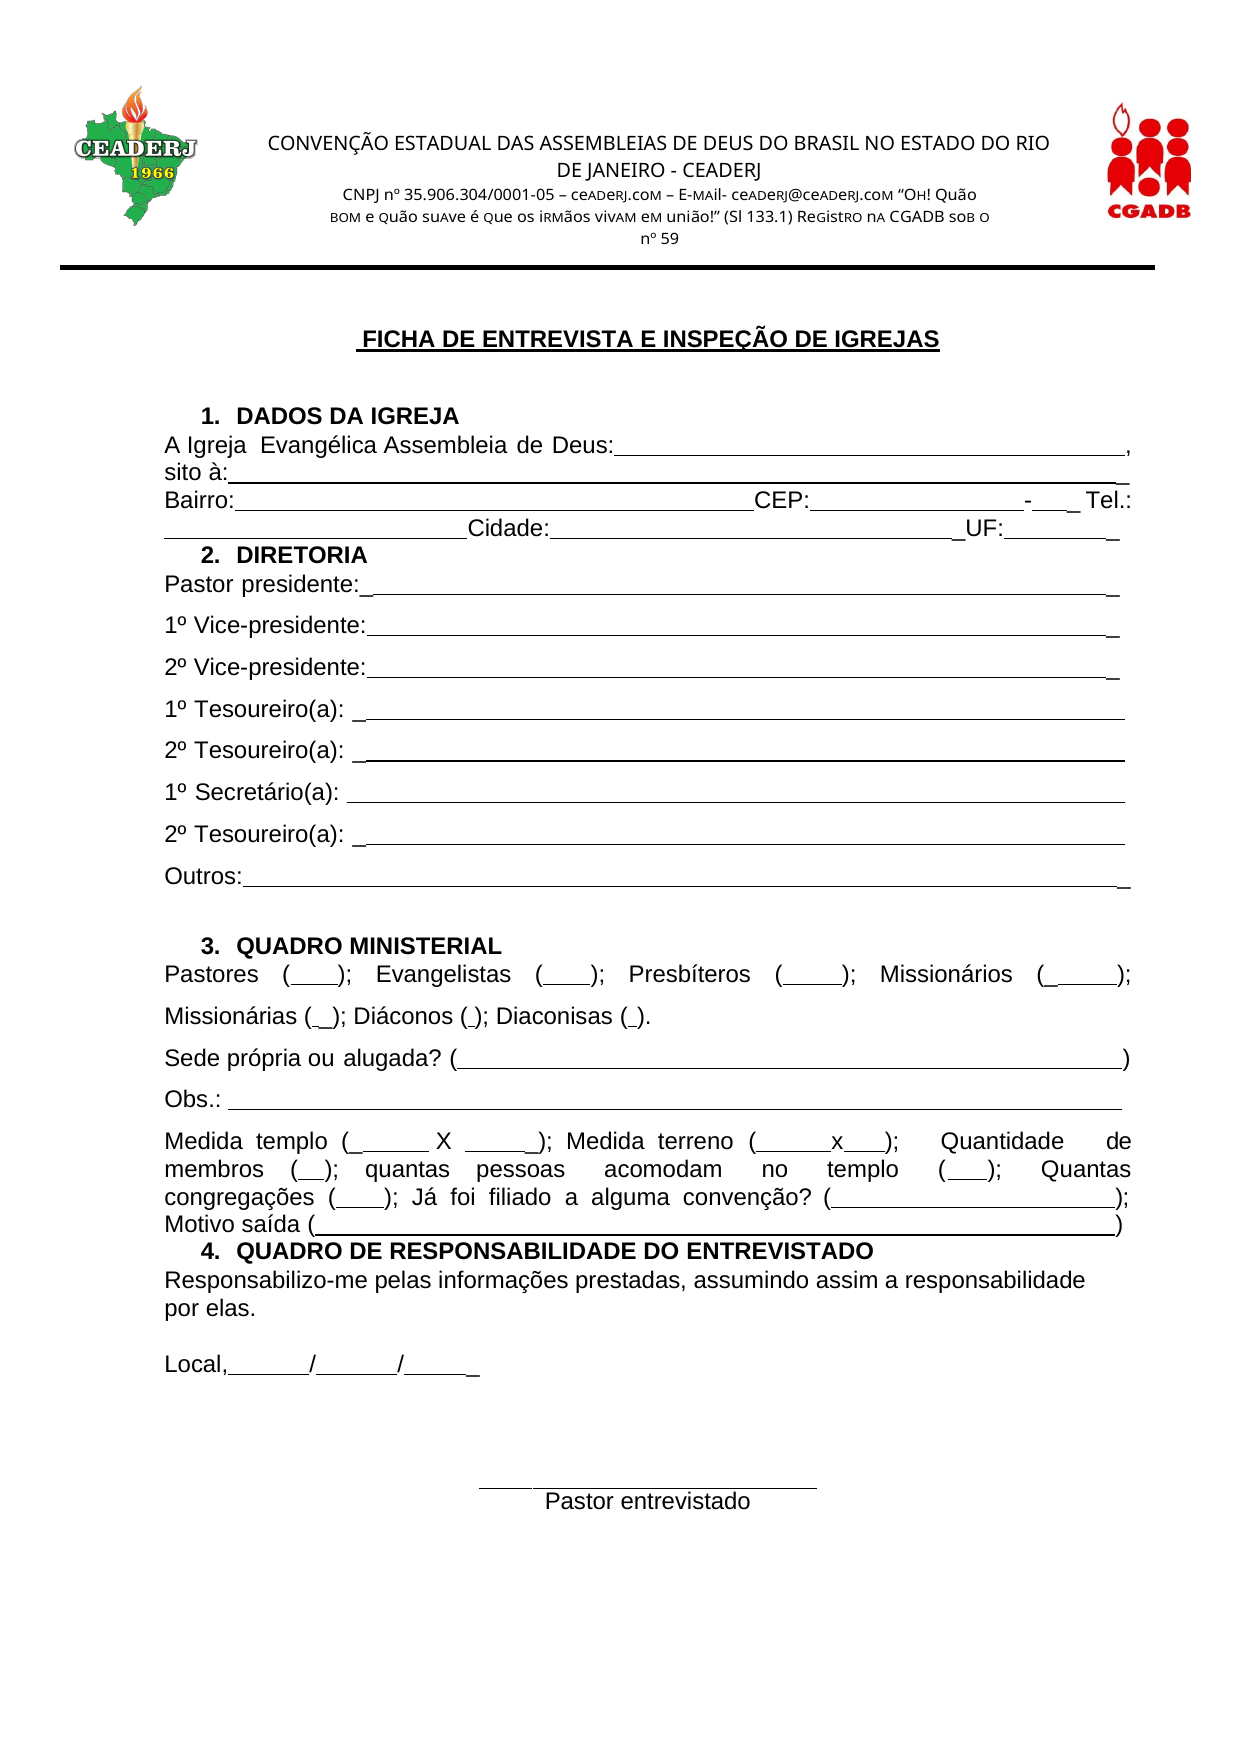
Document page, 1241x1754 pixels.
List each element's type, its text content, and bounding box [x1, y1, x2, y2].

text Pastores ( ); Evangelistas ( ); Presbíteros ( ); Missionários (_ ); Missionárias ( _); Diáconos ( ); Diaconisas ( ). [164, 960, 1132, 1029]
text Pastor entrevistado [254, 1483, 1041, 1514]
subtitle QUADRO DE RESPONSABILIDADE DO ENTREVISTADO [201, 1238, 1203, 1265]
text Sede própria ou alugada? ( ) Obs.: [164, 1043, 1131, 1113]
list DADOS DA IGREJA [201, 402, 1203, 430]
text CNPJ nº 35.906.304/0001-05 – ceaderj.com – E-mail- ceaderj@ceaderj.com “Oh! Quão bom e quão suave é que os irmãos vivam em união!” (Sl 133.1) Registro na CGADB sob o nº 59 [325, 184, 994, 249]
subtitle QUADRO MINISTERIAL [201, 932, 1203, 959]
text CONVENÇÃO ESTADUAL DAS ASSEMBLEIAS DE DEUS DO BRASIL NO ESTADO DO RIO DE JANEIRO - CEADERJ [260, 129, 1057, 183]
subtitle FICHA DE ENTREVISTA E INSPEÇÃO DE IGREJAS [93, 325, 1203, 353]
text Responsabilizo-me pelas informações prestadas, assumindo assim a responsabilidade por elas. [164, 1266, 1121, 1321]
picture [1106, 101, 1192, 219]
subtitle DIRETORIA [201, 542, 1203, 569]
text Pastor presidente:_ _ 1º Vice-presidente: _ 2º Vice-presidente: _ 1º Tesoureiro(a): _ 2º Tesoureiro(a): _ 1º Secretário(a): 2º Tesoureiro(a): _ Outros: _ [164, 569, 1131, 889]
picture [59, 86, 213, 226]
text Local, / / _ [164, 1350, 1203, 1377]
text Medida templo (_ X _); Medida terreno ( x ); Quantidade de membros ( ); quantas pessoas acomodam no templo ( ); Quantas congregações ( ); Já foi filiado a alguma convenção? ( ); Motivo saída ( ) [164, 1127, 1132, 1238]
text A Igreja Evangélica Assembleia de Deus: , sito à: _ Bairro: CEP: - _ Tel.: Cidade: _UF: _ [164, 431, 1132, 542]
